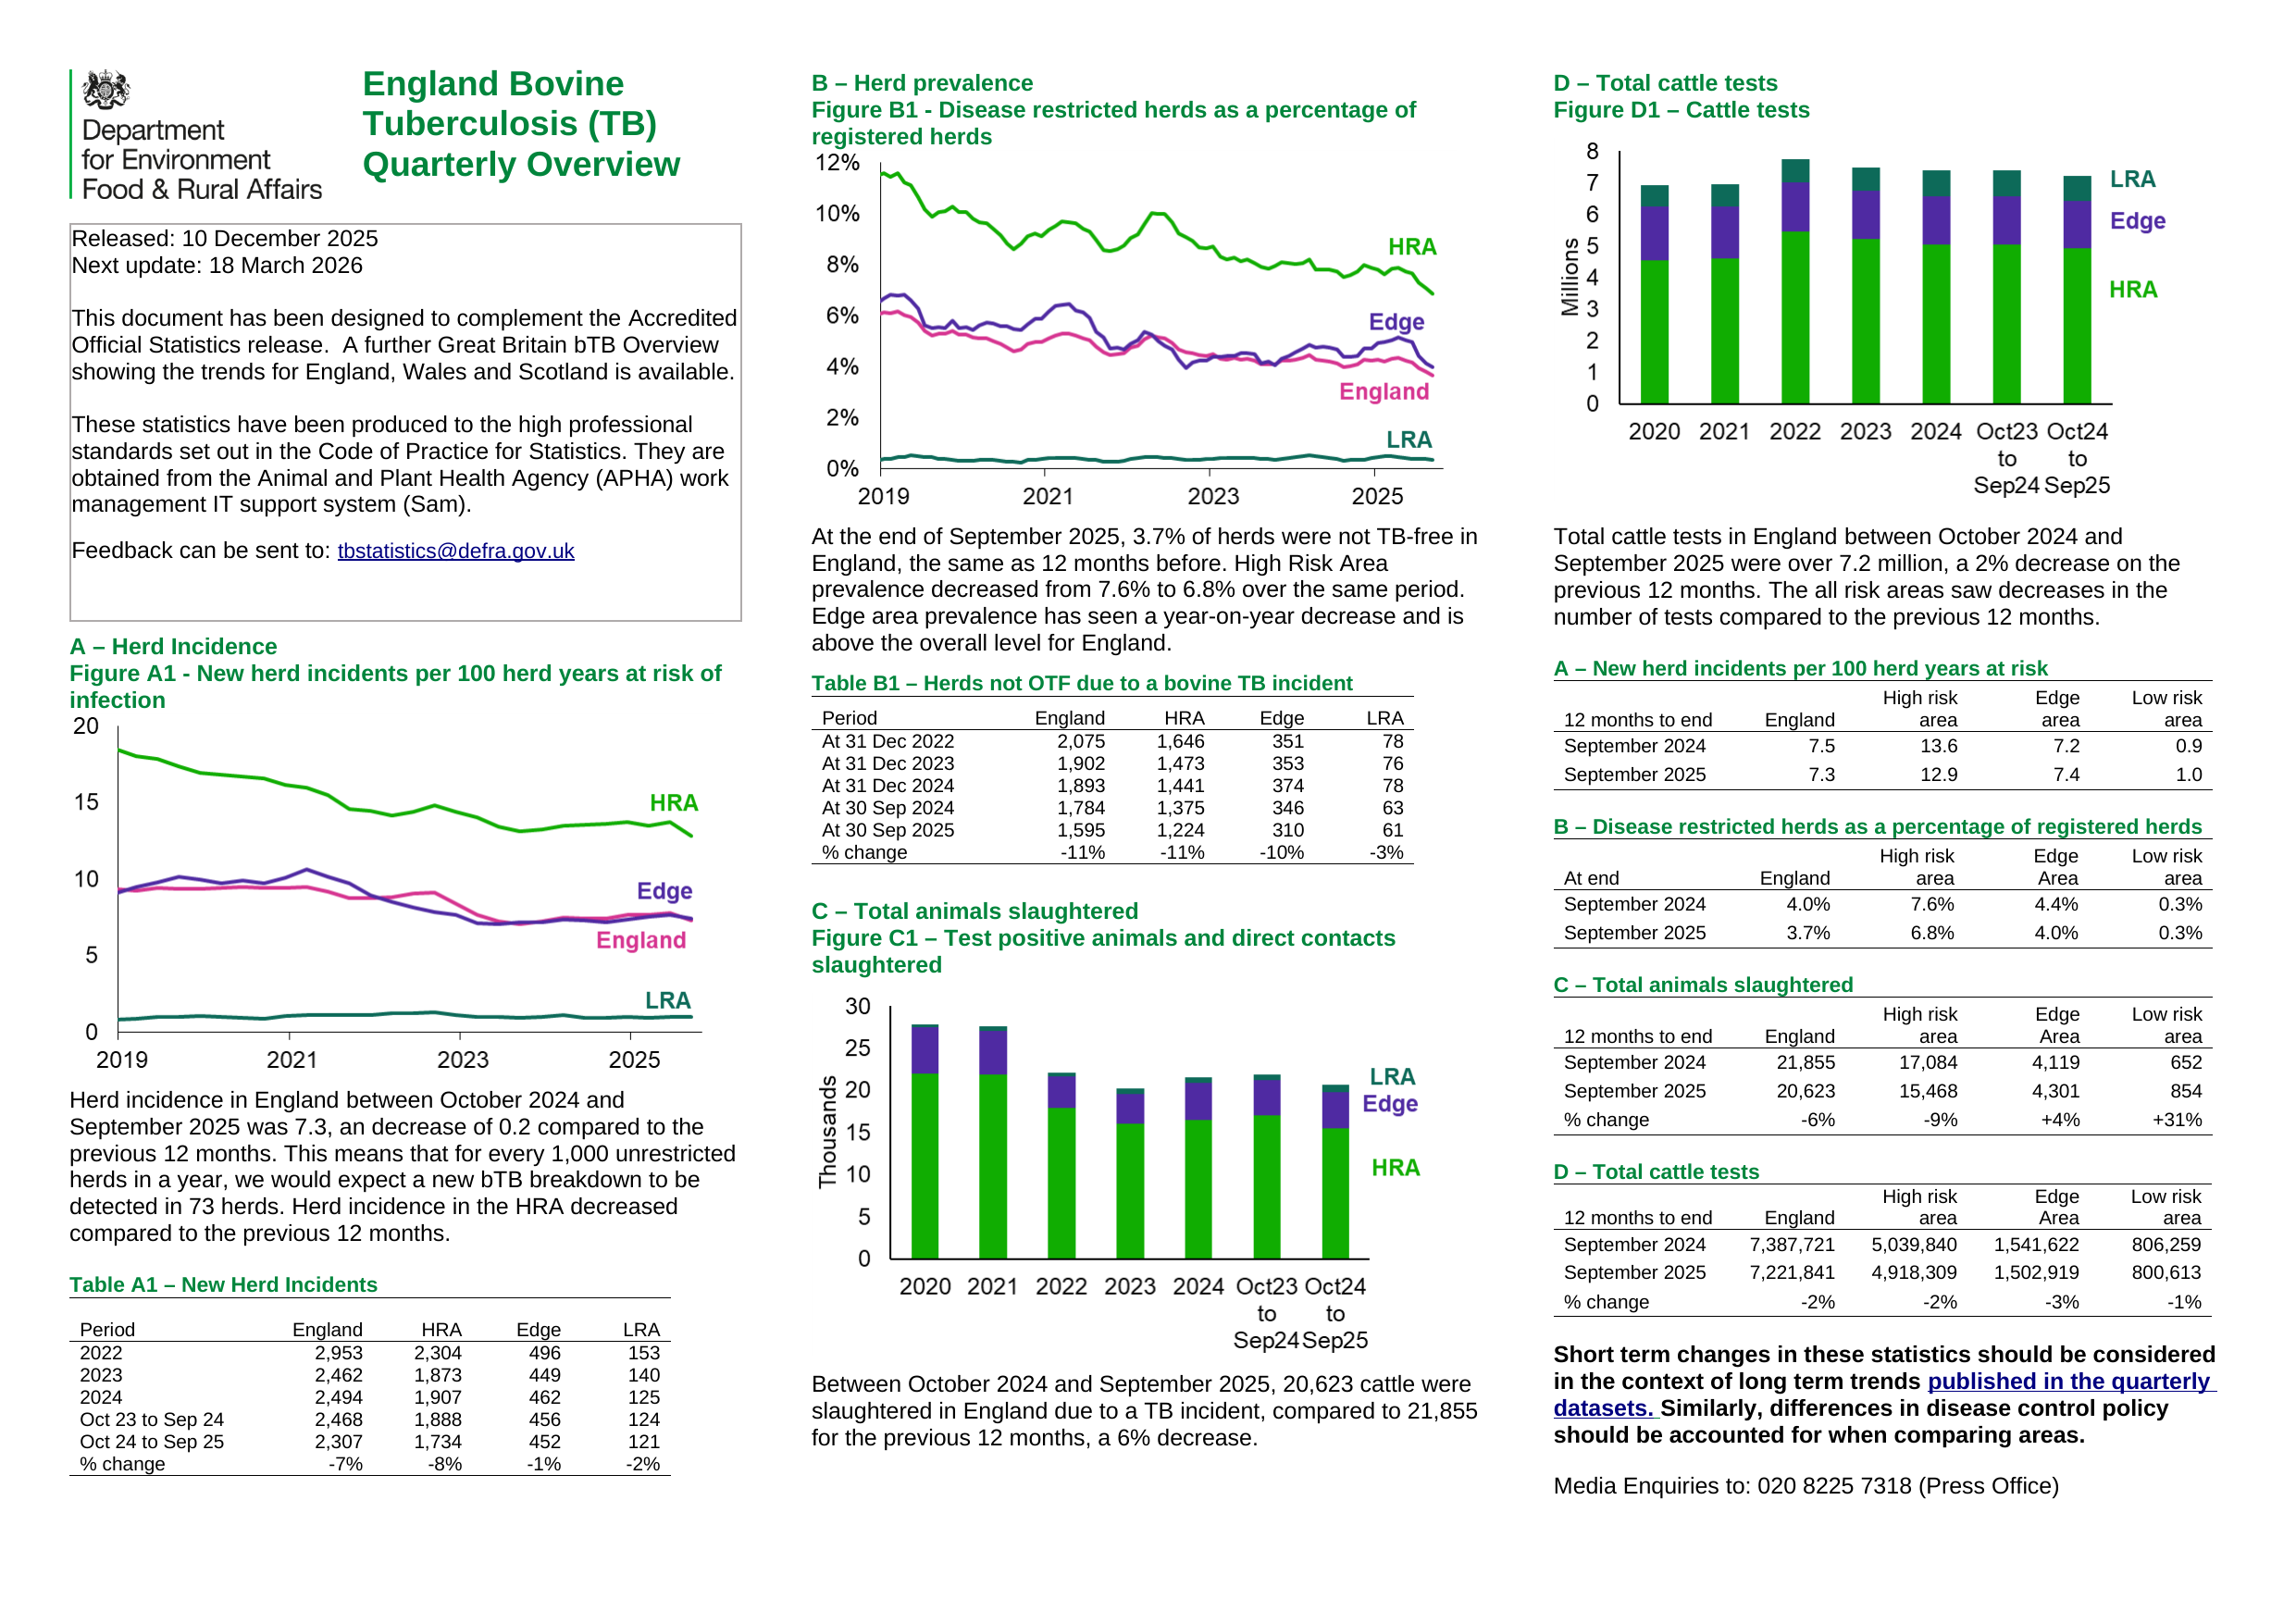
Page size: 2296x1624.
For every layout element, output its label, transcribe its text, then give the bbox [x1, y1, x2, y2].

table_cell 2,953 [274, 1342, 373, 1364]
table_cell 4.0% [1965, 918, 2089, 947]
table_cell September 2024 [1554, 1048, 1723, 1076]
table_cell 7,387,721 [1723, 1230, 1845, 1258]
table_cell 1,646 [1116, 730, 1215, 752]
table_cell 310 [1215, 819, 1315, 841]
table_cell 496 [473, 1342, 572, 1364]
table_header Low risk area [2089, 839, 2213, 889]
table_header LRA [1315, 697, 1414, 729]
table_cell 1,541,622 [1967, 1230, 2090, 1258]
table_cell 4,301 [1968, 1076, 2091, 1105]
table_cell 1,224 [1116, 819, 1215, 841]
subtitle England Bovine Tuberculosis (TB) Quarterly Overview [363, 63, 695, 183]
table_cell 1,441 [1116, 775, 1215, 797]
table_cell -2% [572, 1453, 671, 1474]
table_cell 20,623 [1723, 1076, 1845, 1105]
table_cell % change [69, 1453, 274, 1474]
table_header England [1717, 839, 1841, 889]
table_cell -3% [1967, 1287, 2090, 1316]
table_cell September 2024 [1554, 890, 1717, 918]
subtitle C – Total animals slaughtered [1554, 973, 2227, 997]
table_cell 4,119 [1968, 1048, 2091, 1076]
table_cell 63 [1315, 797, 1414, 819]
table_header Low risk area [2091, 998, 2213, 1048]
table_cell -9% [1846, 1105, 1968, 1134]
table_cell 78 [1315, 730, 1414, 752]
table_cell 7.2 [1968, 732, 2091, 760]
table_cell 351 [1215, 730, 1315, 752]
text Next update: 18 March 2026 [71, 251, 740, 278]
table_cell 4.4% [1965, 890, 2089, 918]
text Figure D1 – Cattle tests [1554, 96, 2227, 122]
table_cell 76 [1315, 752, 1414, 775]
table_cell -11% [1116, 841, 1215, 863]
table_cell At 30 Sep 2025 [812, 819, 1016, 841]
text Herd incidence in England between October 2024 and September 2025 was 7.3, an decrease of 0.2 compared to the previous 12 months. This means that for every 1,000 unrestricted herds in a year, we would expect a new bTB breakdown to be detected in 73 herds. Herd incidence in the HRA decreased compared to the previous 12 months. [69, 1086, 742, 1246]
table_header At end [1554, 839, 1717, 889]
table_cell At 31 Dec 2022 [812, 730, 1016, 752]
table_cell September 2025 [1554, 760, 1723, 788]
table_cell 374 [1215, 775, 1315, 797]
table_header England [1723, 681, 1845, 731]
table_header 12 months to end [1554, 1184, 1723, 1229]
table_cell September 2025 [1554, 918, 1717, 947]
table_cell 3.7% [1717, 918, 1841, 947]
table_cell 13.6 [1846, 732, 1968, 760]
table_cell 1,502,919 [1967, 1258, 2090, 1287]
table_header Edge [473, 1298, 572, 1341]
table_header Edge Area [1965, 839, 2089, 889]
table_cell 806,259 [2090, 1230, 2212, 1258]
table_cell 12.9 [1846, 760, 1968, 788]
subtitle Table B1 – Herds not OTF due to a bovine TB incident [812, 671, 1484, 696]
table_header High risk area [1846, 998, 1968, 1048]
table_cell 6.8% [1841, 918, 1965, 947]
table_cell 462 [473, 1386, 572, 1408]
table_cell 140 [572, 1364, 671, 1386]
table_cell 4,918,309 [1845, 1258, 1967, 1287]
table_cell 1,893 [1016, 775, 1116, 797]
text Short term changes in these statistics should be considered in the context of long term trends published in the quarterly datasets. Similarly, differences in disease control policy should be accounted for when comparing areas. [1554, 1341, 2227, 1447]
table_cell -1% [2090, 1287, 2212, 1316]
text Feedback can be sent to: tbstatistics@defra.gov.uk [71, 533, 740, 564]
text At the end of September 2025, 3.7% of herds were not TB-free in England, the same as 12 months before. High Risk Area prevalence decreased from 7.6% to 6.8% over the same period. Edge area prevalence has seen a year-on-year decrease and is above the overall level for England. [812, 523, 1484, 655]
table_cell 61 [1315, 819, 1414, 841]
table_cell +4% [1968, 1105, 2091, 1134]
table_cell 153 [572, 1342, 671, 1364]
table_cell 2,494 [274, 1386, 373, 1408]
table_cell 1,473 [1116, 752, 1215, 775]
table_cell At 31 Dec 2023 [812, 752, 1016, 775]
table_cell 17,084 [1846, 1048, 1968, 1076]
table_cell 121 [572, 1431, 671, 1452]
table_cell September 2024 [1554, 1230, 1723, 1258]
table_cell -2% [1845, 1287, 1967, 1316]
table_cell 2023 [69, 1364, 274, 1386]
subtitle Table A1 – New Herd Incidents [69, 1272, 742, 1297]
table_cell 1,595 [1016, 819, 1116, 841]
table_cell 652 [2091, 1048, 2213, 1076]
text This document has been designed to complement the Accredited Official Statistics release. A further Great Britain bTB Overview showing the trends for England, Wales and Scotland is available. [71, 304, 740, 384]
table_header England [274, 1298, 373, 1341]
table_cell 125 [572, 1386, 671, 1408]
subtitle A – Herd Incidence Figure A1 - New herd incidents per 100 herd years at risk of infection [69, 633, 742, 713]
subtitle B – Disease restricted herds as a percentage of registered herds [1554, 814, 2227, 838]
table_cell 452 [473, 1431, 572, 1452]
table_cell -6% [1723, 1105, 1845, 1134]
table_header England [1723, 1184, 1845, 1229]
table_cell 2,304 [374, 1342, 473, 1364]
table_cell September 2025 [1554, 1076, 1723, 1105]
table_cell 456 [473, 1408, 572, 1431]
table_header Edge Area [1967, 1184, 2090, 1229]
table_cell -10% [1215, 841, 1315, 863]
table_cell 1,873 [374, 1364, 473, 1386]
table_cell -1% [473, 1453, 572, 1474]
table_cell 1,734 [374, 1431, 473, 1452]
text Figure C1 – Test positive animals and direct contacts slaughtered [812, 924, 1484, 978]
table_header Low risk area [2090, 1184, 2212, 1229]
table_cell 21,855 [1723, 1048, 1845, 1076]
table_cell 2,468 [274, 1408, 373, 1431]
table_cell -7% [274, 1453, 373, 1474]
table_cell 0.3% [2089, 918, 2213, 947]
table_header Period [812, 697, 1016, 729]
table_header High risk area [1846, 681, 1968, 731]
table_cell 2022 [69, 1342, 274, 1364]
table_cell 5,039,840 [1845, 1230, 1967, 1258]
table_header 12 months to end [1554, 998, 1723, 1048]
table_cell 1,375 [1116, 797, 1215, 819]
table_header Edge area [1968, 681, 2091, 731]
table_cell 78 [1315, 775, 1414, 797]
table_cell 7,221,841 [1723, 1258, 1845, 1287]
table_header Edge [1215, 697, 1315, 729]
table_cell 1.0 [2091, 760, 2213, 788]
table_cell 0.9 [2091, 732, 2213, 760]
subtitle C – Total animals slaughtered [812, 898, 1484, 924]
table_cell 800,613 [2090, 1258, 2212, 1287]
table_cell % change [1554, 1287, 1723, 1316]
text Released: 10 December 2025 [71, 225, 740, 251]
table_cell 449 [473, 1364, 572, 1386]
table_cell % change [1554, 1105, 1723, 1134]
subtitle D – Total cattle tests [1554, 69, 2227, 96]
table_cell 1,907 [374, 1386, 473, 1408]
table_header LRA [572, 1298, 671, 1341]
text Total cattle tests in England between October 2024 and September 2025 were over 7.2 million, a 2% decrease on the previous 12 months. The all risk areas saw decreases in the number of tests compared to the previous 12 months. [1554, 523, 2227, 629]
table_header 12 months to end [1554, 681, 1723, 731]
table_cell 1,902 [1016, 752, 1116, 775]
table_cell 124 [572, 1408, 671, 1431]
table_header HRA [1116, 697, 1215, 729]
table_cell -2% [1723, 1287, 1845, 1316]
table_header Low risk area [2091, 681, 2213, 731]
table_cell Oct 23 to Sep 24 [69, 1408, 274, 1431]
table_header HRA [374, 1298, 473, 1341]
subtitle D – Total cattle tests [1554, 1159, 2227, 1184]
subtitle B – Herd prevalence Figure B1 - Disease restricted herds as a percentage of registered herds [812, 69, 1484, 149]
table_header High risk area [1845, 1184, 1967, 1229]
table_cell 854 [2091, 1076, 2213, 1105]
table_header Edge Area [1968, 998, 2091, 1048]
table_cell -3% [1315, 841, 1414, 863]
table_cell 7.4 [1968, 760, 2091, 788]
table_cell 2024 [69, 1386, 274, 1408]
subtitle A – New herd incidents per 100 herd years at risk [1554, 656, 2227, 680]
table_cell +31% [2091, 1105, 2213, 1134]
table_header Period [69, 1298, 274, 1341]
table_cell % change [812, 841, 1016, 863]
table_cell 353 [1215, 752, 1315, 775]
text Between October 2024 and September 2025, 20,623 cattle were slaughtered in England due to a TB incident, compared to 21,855 for the previous 12 months, a 6% decrease. [812, 1370, 1484, 1450]
table_cell 346 [1215, 797, 1315, 819]
text Media Enquiries to: 020 8225 7318 (Press Office) [1554, 1472, 2227, 1498]
table_cell 1,888 [374, 1408, 473, 1431]
table_cell 7.6% [1841, 890, 1965, 918]
table_cell 15,468 [1846, 1076, 1968, 1105]
table_cell 7.3 [1723, 760, 1845, 788]
table_cell 0.3% [2089, 890, 2213, 918]
table_cell 2,307 [274, 1431, 373, 1452]
table_cell 7.5 [1723, 732, 1845, 760]
table_cell September 2024 [1554, 732, 1723, 760]
table_cell -11% [1016, 841, 1116, 863]
table_cell 4.0% [1717, 890, 1841, 918]
table_header England [1723, 998, 1845, 1048]
table_cell -8% [374, 1453, 473, 1474]
table_cell At 31 Dec 2024 [812, 775, 1016, 797]
table_cell Oct 24 to Sep 25 [69, 1431, 274, 1452]
table_cell At 30 Sep 2024 [812, 797, 1016, 819]
table_header England [1016, 697, 1116, 729]
table_cell 1,784 [1016, 797, 1116, 819]
table_cell 2,462 [274, 1364, 373, 1386]
table_cell 2,075 [1016, 730, 1116, 752]
table_header High risk area [1841, 839, 1965, 889]
text These statistics have been produced to the high professional standards set out in the Code of Practice for Statistics. They are obtained from the Animal and Plant Health Agency (APHA) work management IT support system (Sam). [71, 411, 740, 517]
table_cell September 2025 [1554, 1258, 1723, 1287]
